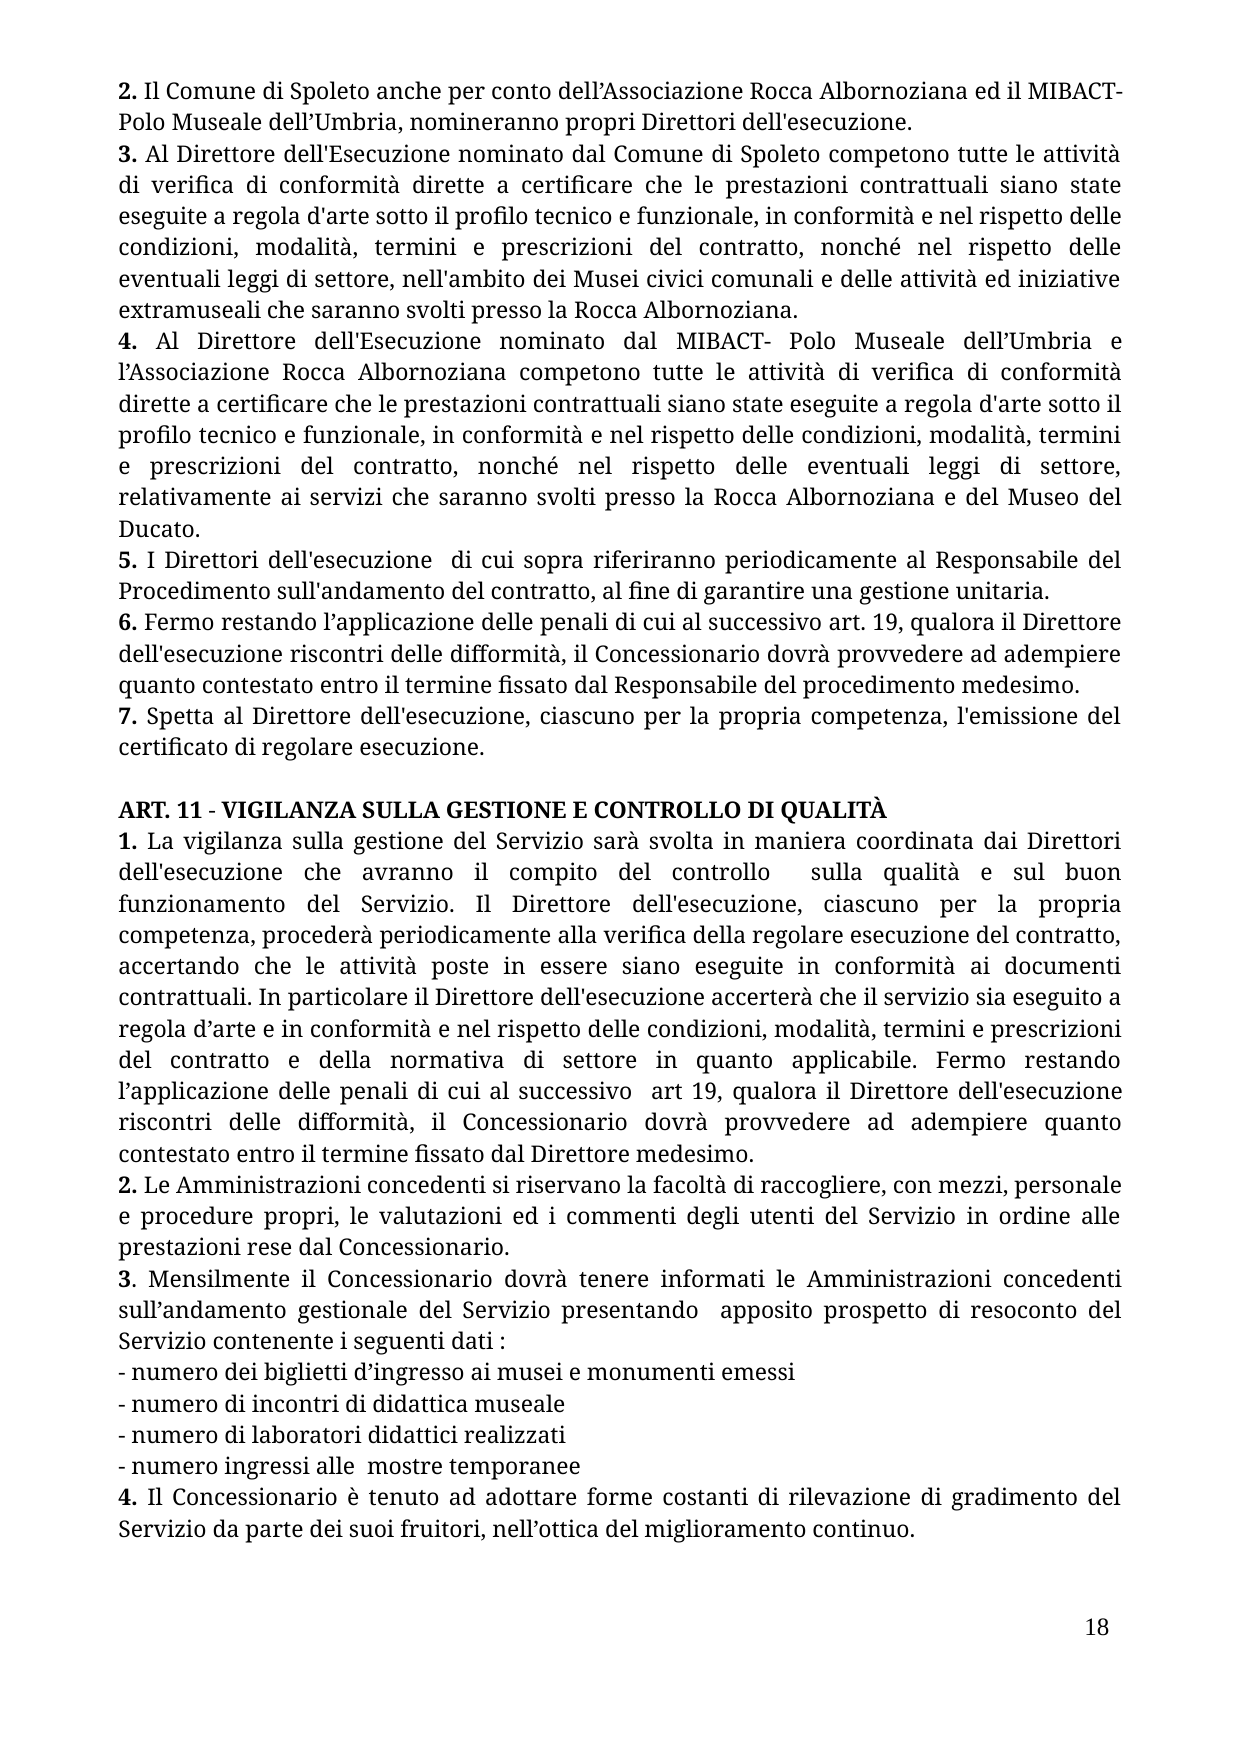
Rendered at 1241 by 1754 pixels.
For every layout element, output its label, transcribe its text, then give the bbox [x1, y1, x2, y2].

text 4. Il Concessionario è tenuto ad adottare forme costanti di rilevazione di gradimento del Servizio da parte dei suoi fruitori, nell’ottica del miglioramento continuo. [118, 1481, 1123, 1544]
list numero ingressi alle mostre temporanee [118, 1450, 1123, 1481]
text ART. 11 - VIGILANZA SULLA GESTIONE E CONTROLLO DI QUALITÀ [118, 794, 1123, 825]
text 1. La vigilanza sulla gestione del Servizio sarà svolta in maniera coordinata dai Direttori dell'esecuzione che avranno il compito del controllo sulla qualità e sul buon funzionamento del Servizio. Il Direttore dell'esecuzione, ciascuno per la propria competenza, procederà periodicamente alla verifica della regolare esecuzione del contratto, accertando che le attività poste in essere siano eseguite in conformità ai documenti contrattuali. In particolare il Direttore dell'esecuzione accerterà che il servizio sia eseguito a regola d’arte e in conformità e nel rispetto delle condizioni, modalità, termini e prescrizioni del contratto e della normativa di settore in quanto applicabile. Fermo restando l’applicazione delle penali di cui al successivo art 19, qualora il Direttore dell'esecuzione riscontri delle difformità, il Concessionario dovrà provvedere ad adempiere quanto contestato entro il termine fissato dal Direttore medesimo. [118, 825, 1123, 1169]
text 2. Le Amministrazioni concedenti si riservano la facoltà di raccogliere, con mezzi, personale e procedure propri, le valutazioni ed i commenti degli utenti del Servizio in ordine alle prestazioni rese dal Concessionario. [118, 1169, 1123, 1262]
text 3. Al Direttore dell'Esecuzione nominato dal Comune di Spoleto competono tutte le attività di verifica di conformità dirette a certificare che le prestazioni contrattuali siano state eseguite a regola d'arte sotto il profilo tecnico e funzionale, in conformità e nel rispetto delle condizioni, modalità, termini e prescrizioni del contratto, nonché nel rispetto delle eventuali leggi di settore, nell'ambito dei Musei civici comunali e delle attività ed iniziative extramuseali che saranno svolti presso la Rocca Albornoziana. [118, 137, 1123, 325]
text 6. Fermo restando l’applicazione delle penali di cui al successivo art. 19, qualora il Direttore dell'esecuzione riscontri delle difformità, il Concessionario dovrà provvedere ad adempiere quanto contestato entro il termine fissato dal Responsabile del procedimento medesimo. [118, 606, 1123, 700]
text 5. I Direttori dell'esecuzione di cui sopra riferiranno periodicamente al Responsabile del Procedimento sull'andamento del contratto, al fine di garantire una gestione unitaria. [118, 544, 1123, 606]
list numero di laboratori didattici realizzati [118, 1419, 1123, 1450]
text 3. Mensilmente il Concessionario dovrà tenere informati le Amministrazioni concedenti sull’andamento gestionale del Servizio presentando apposito prospetto di resoconto del Servizio contenente i seguenti dati : [118, 1262, 1123, 1356]
text 7. Spetta al Direttore dell'esecuzione, ciascuno per la propria competenza, l'emissione del certificato di regolare esecuzione. [118, 700, 1123, 762]
text 4. Al Direttore dell'Esecuzione nominato dal MIBACT- Polo Museale dell’Umbria e l’Associazione Rocca Albornoziana competono tutte le attività di verifica di conformità dirette a certificare che le prestazioni contrattuali siano state eseguite a regola d'arte sotto il profilo tecnico e funzionale, in conformità e nel rispetto delle condizioni, modalità, termini e prescrizioni del contratto, nonché nel rispetto delle eventuali leggi di settore, relativamente ai servizi che saranno svolti presso la Rocca Albornoziana e del Museo del Ducato. [118, 325, 1123, 544]
list numero di incontri di didattica museale [118, 1387, 1123, 1419]
list numero dei biglietti d’ingresso ai musei e monumenti emessi [118, 1356, 1123, 1387]
text 2. Il Comune di Spoleto anche per conto dell’Associazione Rocca Albornoziana ed il MIBACT- Polo Museale dell’Umbria, nomineranno propri Direttori dell'esecuzione. [118, 75, 1123, 137]
